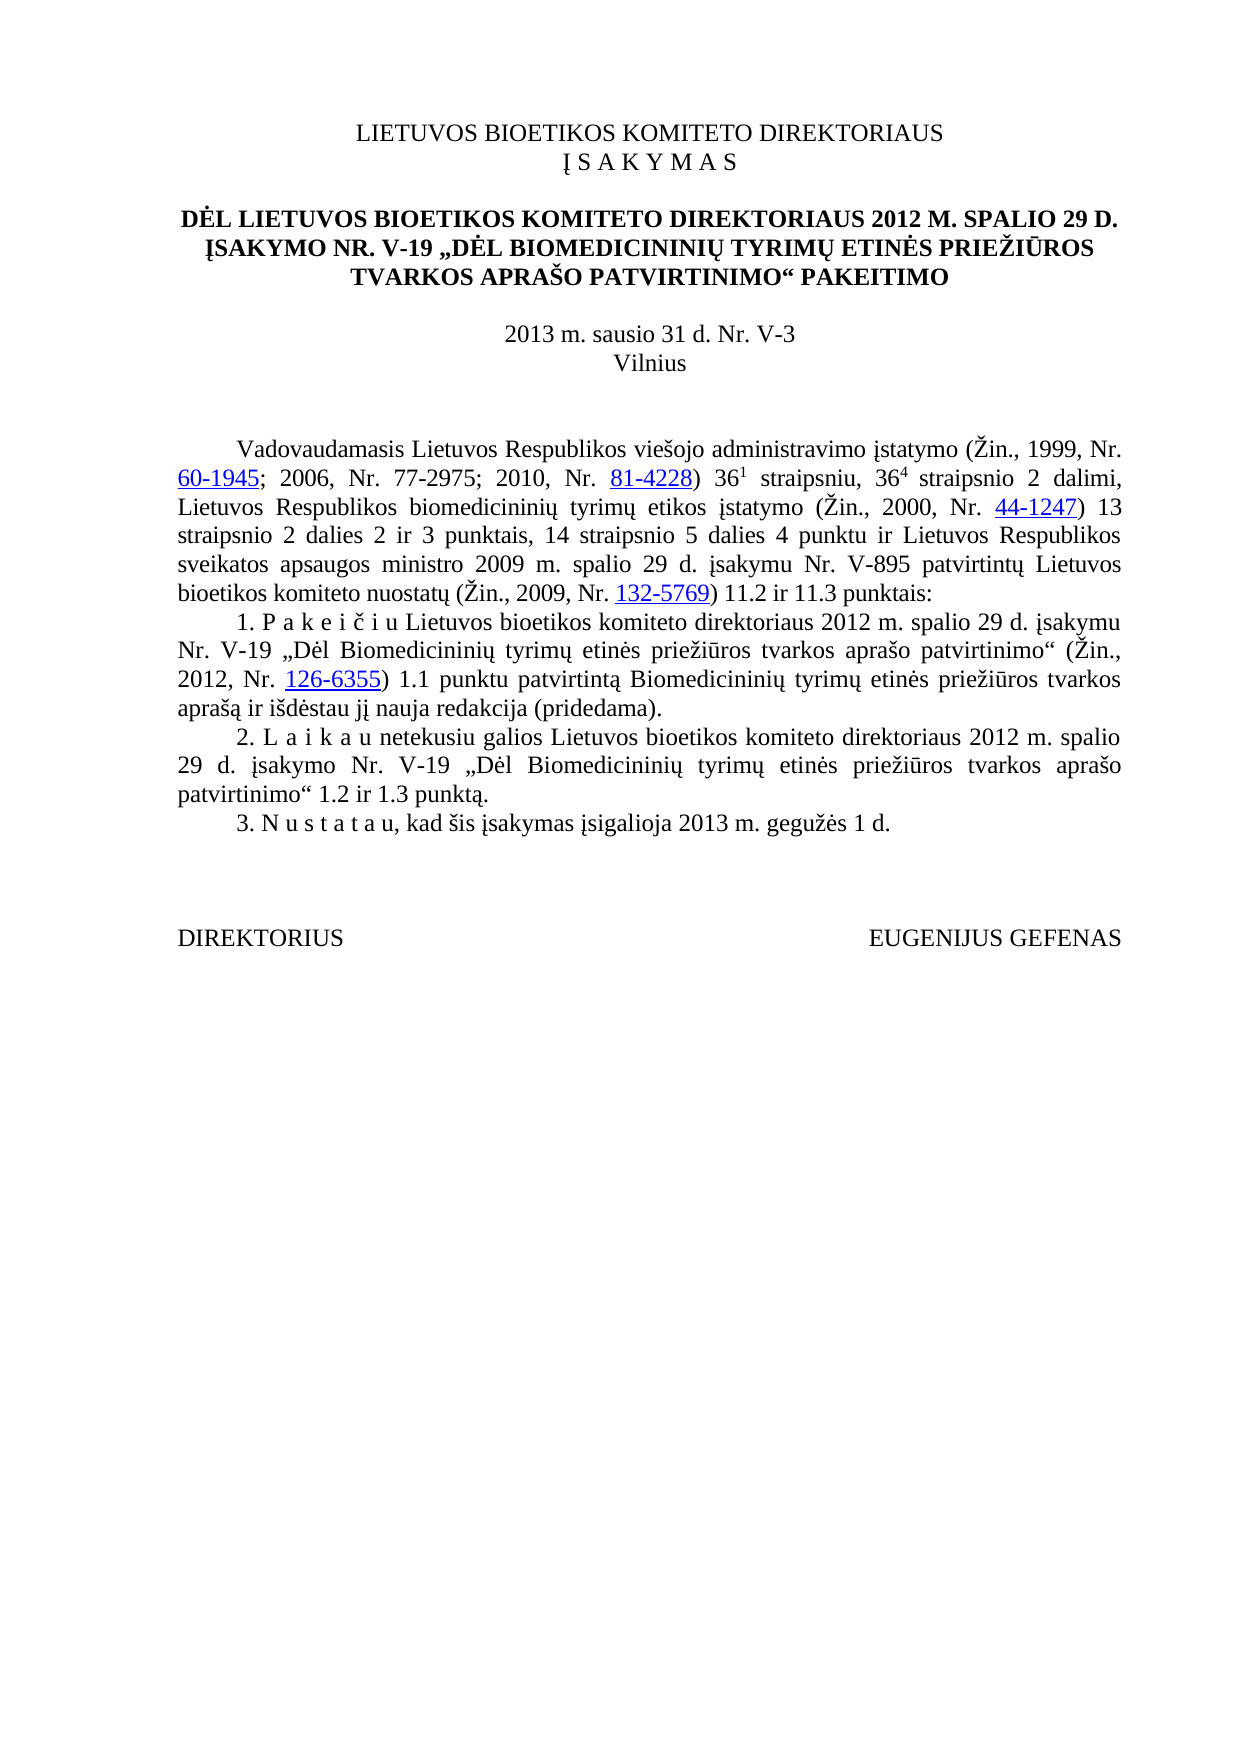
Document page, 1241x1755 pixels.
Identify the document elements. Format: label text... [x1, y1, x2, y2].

text 3. N u s t a t a u, kad šis įsakymas įsigalioja 2013 m. gegužės 1 d. [177, 808, 1122, 837]
text Į S A K Y M A S [177, 147, 1122, 176]
text 2013 m. sausio 31 d. Nr. V-3 [177, 319, 1122, 348]
text Vilnius [177, 348, 1122, 377]
text Direktorius Eugenijus Gefenas [177, 923, 1122, 952]
text LIETUVOS BIOETIKOS KOMITETO DIREKTORIAUS [177, 118, 1122, 147]
text 2. L a i k a u netekusiu galios Lietuvos bioetikos komiteto direktoriaus 2012 m. spalio 29 d. įsakymo Nr. V-19 „Dėl Biomedicininių tyrimų etinės priežiūros tvarkos aprašo patvirtinimo“ 1.2 ir 1.3 punktą. [177, 722, 1122, 808]
text 1. P a k e i č i u Lietuvos bioetikos komiteto direktoriaus 2012 m. spalio 29 d. įsakymu Nr. V-19 „Dėl Biomedicininių tyrimų etinės priežiūros tvarkos aprašo patvirtinimo“ (Žin., 2012, Nr. 126-6355) 1.1 punktu patvirtintą Biomedicininių tyrimų etinės priežiūros tvarkos aprašą ir išdėstau jį nauja redakcija (pridedama). [177, 607, 1122, 722]
text Vadovaudamasis Lietuvos Respublikos viešojo administravimo įstatymo (Žin., 1999, Nr. 60-1945; 2006, Nr. 77-2975; 2010, Nr. 81-4228) 361 straipsniu, 364 straipsnio 2 dalimi, Lietuvos Respublikos biomedicininių tyrimų etikos įstatymo (Žin., 2000, Nr. 44-1247) 13 straipsnio 2 dalies 2 ir 3 punktais, 14 straipsnio 5 dalies 4 punktu ir Lietuvos Respublikos sveikatos apsaugos ministro 2009 m. spalio 29 d. įsakymu Nr. V-895 patvirtintų Lietuvos bioetikos komiteto nuostatų (Žin., 2009, Nr. 132-5769) 11.2 ir 11.3 punktais: [177, 434, 1122, 607]
text DĖL LIETUVOS BIOETIKOS KOMITETO DIREKTORIAUS 2012 M. SPALIO 29 D. ĮSAKYMO Nr. V-19 „DĖL BIOMEDICININIŲ TYRIMŲ ETINĖS PRIEŽIŪROS TVARKOS APRAŠO PATVIRTINIMO“ PAKEITIMO [177, 204, 1122, 291]
